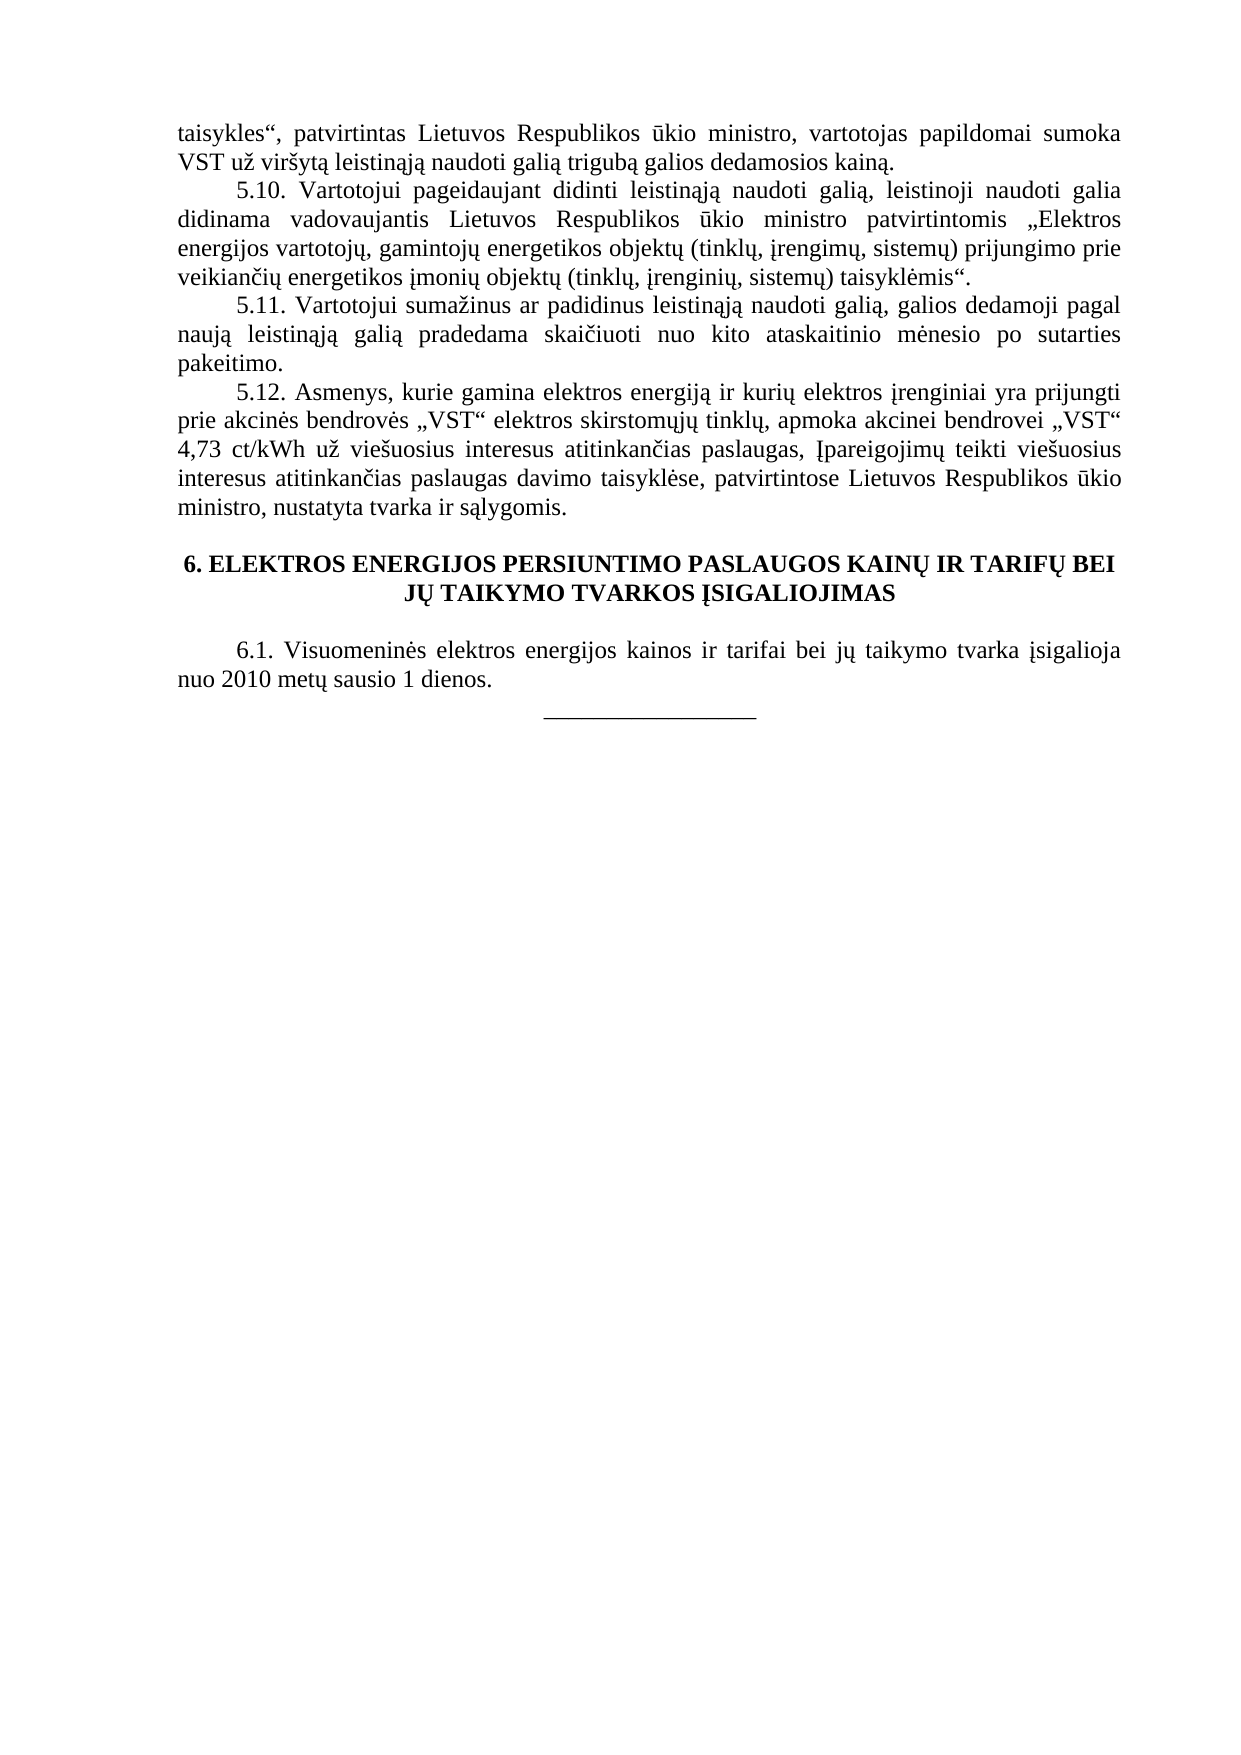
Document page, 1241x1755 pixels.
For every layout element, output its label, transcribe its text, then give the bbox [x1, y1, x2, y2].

text _________________ [177, 693, 1122, 722]
text 6.1. Visuomeninės elektros energijos kainos ir tarifai bei jų taikymo tvarka įsigalioja nuo 2010 metų sausio 1 dienos. [177, 636, 1122, 693]
text 5.12. Asmenys, kurie gamina elektros energiją ir kurių elektros įrenginiai yra prijungti prie akcinės bendrovės „VST“ elektros skirstomųjų tinklų, apmoka akcinei bendrovei „VST“ 4,73 ct/kWh už viešuosius interesus atitinkančias paslaugas, Įpareigojimų teikti viešuosius interesus atitinkančias paslaugas davimo taisyklėse, patvirtintose Lietuvos Respublikos ūkio ministro, nustatyta tvarka ir sąlygomis. [177, 377, 1122, 521]
text taisykles“, patvirtintas Lietuvos Respublikos ūkio ministro, vartotojas papildomai sumoka VST už viršytą leistinąją naudoti galią trigubą galios dedamosios kainą. [177, 118, 1122, 176]
text 5.11. Vartotojui sumažinus ar padidinus leistinąją naudoti galią, galios dedamoji pagal naują leistinąją galią pradedama skaičiuoti nuo kito ataskaitinio mėnesio po sutarties pakeitimo. [177, 291, 1122, 377]
text 6. elektros energijos persiuntimo paslaugos KAINŲ IR TARIFŲ BEI JŲ TAIKYMO TVARKOS įsigaliojimas [177, 549, 1122, 607]
text 5.10. Vartotojui pageidaujant didinti leistinąją naudoti galią, leistinoji naudoti galia didinama vadovaujantis Lietuvos Respublikos ūkio ministro patvirtintomis „Elektros energijos vartotojų, gamintojų energetikos objektų (tinklų, įrengimų, sistemų) prijungimo prie veikiančių energetikos įmonių objektų (tinklų, įrenginių, sistemų) taisyklėmis“. [177, 176, 1122, 291]
